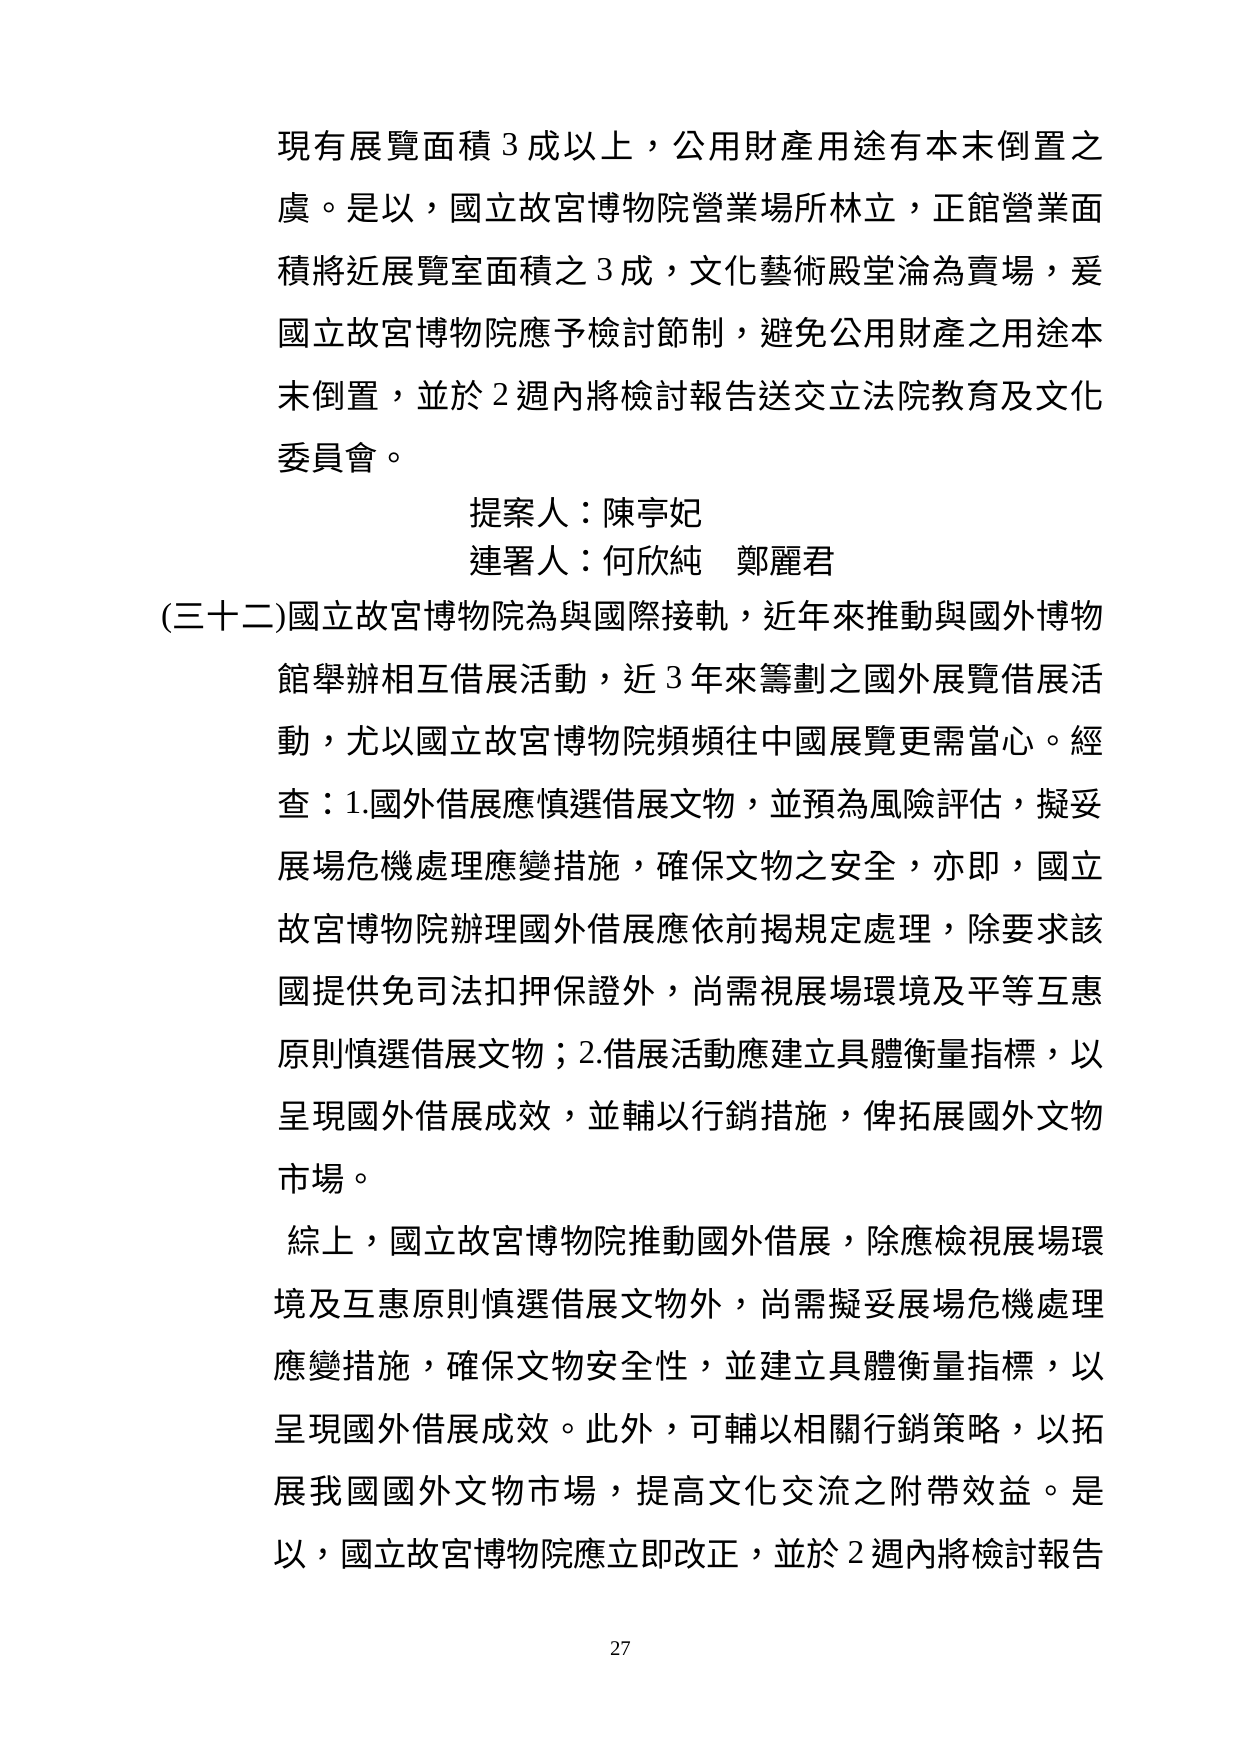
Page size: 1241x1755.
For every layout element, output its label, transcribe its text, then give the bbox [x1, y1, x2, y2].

text (三十二)國立故宮博物院為與國際接軌，近年來推動與國外博物館舉辦相互借展活動，近3年來籌劃之國外展覽借展活動，尤以國立故宮博物院頻頻往中國展覽更需當心。經查：1.國外借展應慎選借展文物，並預為風險評估，擬妥展場危機處理應變措施，確保文物之安全，亦即，國立故宮博物院辦理國外借展應依前揭規定處理，除要求該國提供免司法扣押保證外，尚需視展場環境及平等互惠原則慎選借展文物；2.借展活動應建立具體衡量指標，以呈現國外借展成效，並輔以行銷措施，俾拓展國外文物市場。 [161, 583, 1104, 1208]
text 提案人：陳亭妃 [136, 487, 1104, 535]
text 現有展覽面積3成以上，公用財產用途有本末倒置之虞。是以，國立故宮博物院營業場所林立，正館營業面積將近展覽室面積之3成，文化藝術殿堂淪為賣場，爰國立故宮博物院應予檢討節制，避免公用財產之用途本末倒置，並於2週內將檢討報告送交立法院教育及文化委員會。 [161, 112, 1104, 487]
text 綜上，國立故宮博物院推動國外借展，除應檢視展場環境及互惠原則慎選借展文物外，尚需擬妥展場危機處理應變措施，確保文物安全性，並建立具體衡量指標，以呈現國外借展成效。此外，可輔以相關行銷策略，以拓展我國國外文物市場，提高文化交流之附帶效益。是以，國立故宮博物院應立即改正，並於2週內將檢討報告 [223, 1208, 1104, 1583]
text 連署人：何欣純 鄭麗君 [136, 535, 1104, 583]
